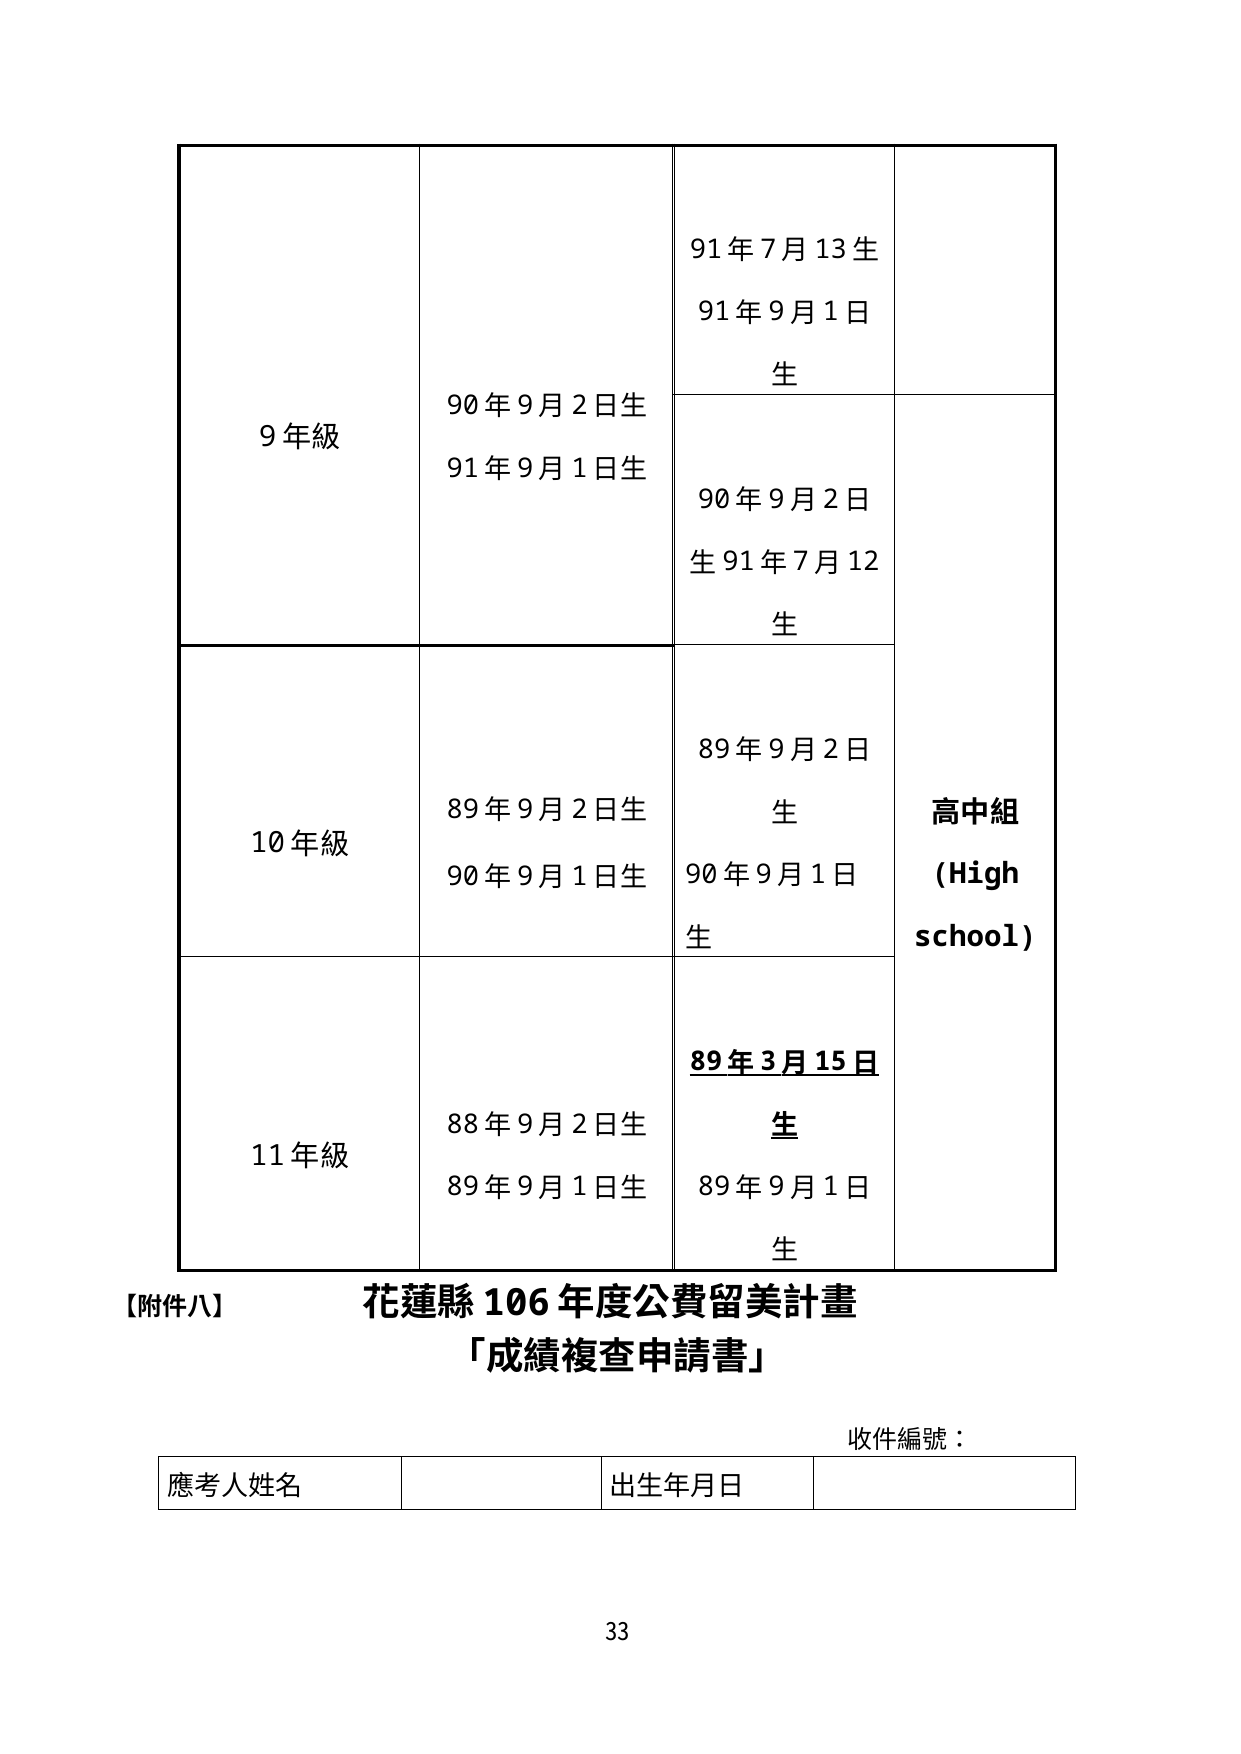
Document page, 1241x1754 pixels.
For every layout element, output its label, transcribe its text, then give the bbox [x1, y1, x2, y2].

table_header 出生年月日 [602, 1457, 813, 1509]
table_cell 9年級 [181, 147, 419, 643]
table_cell 高中組(High school) [895, 395, 1054, 1268]
table_cell 90年9月2日生91年7月12生 [675, 395, 894, 643]
table_cell 89年9月2日生 90年9月1日生 [420, 647, 672, 956]
text 收件編號： [112, 1418, 972, 1455]
table_header [814, 1457, 1075, 1509]
table_header 應考人姓名 [159, 1457, 401, 1509]
table_cell [895, 147, 1054, 393]
table_cell 10年級 [181, 647, 419, 956]
table_cell 90年9月2日生 91年9月1日生 [420, 147, 672, 643]
text 【附件八】 花蓮縣106年度公費留美計畫 [112, 1272, 1122, 1326]
table_cell 11年級 [181, 957, 419, 1268]
table_cell 91年7月13生 91年9月1日生 [675, 147, 894, 393]
table_cell 89年9月2日生 90年9月1日生 [675, 645, 894, 956]
table_cell 89年3月15日生 89年9月1日生 [675, 957, 894, 1268]
table_cell 88年9月2日生 89年9月1日生 [420, 957, 672, 1268]
text 「成績複查申請書」 [112, 1326, 1122, 1380]
table_header [402, 1457, 601, 1509]
